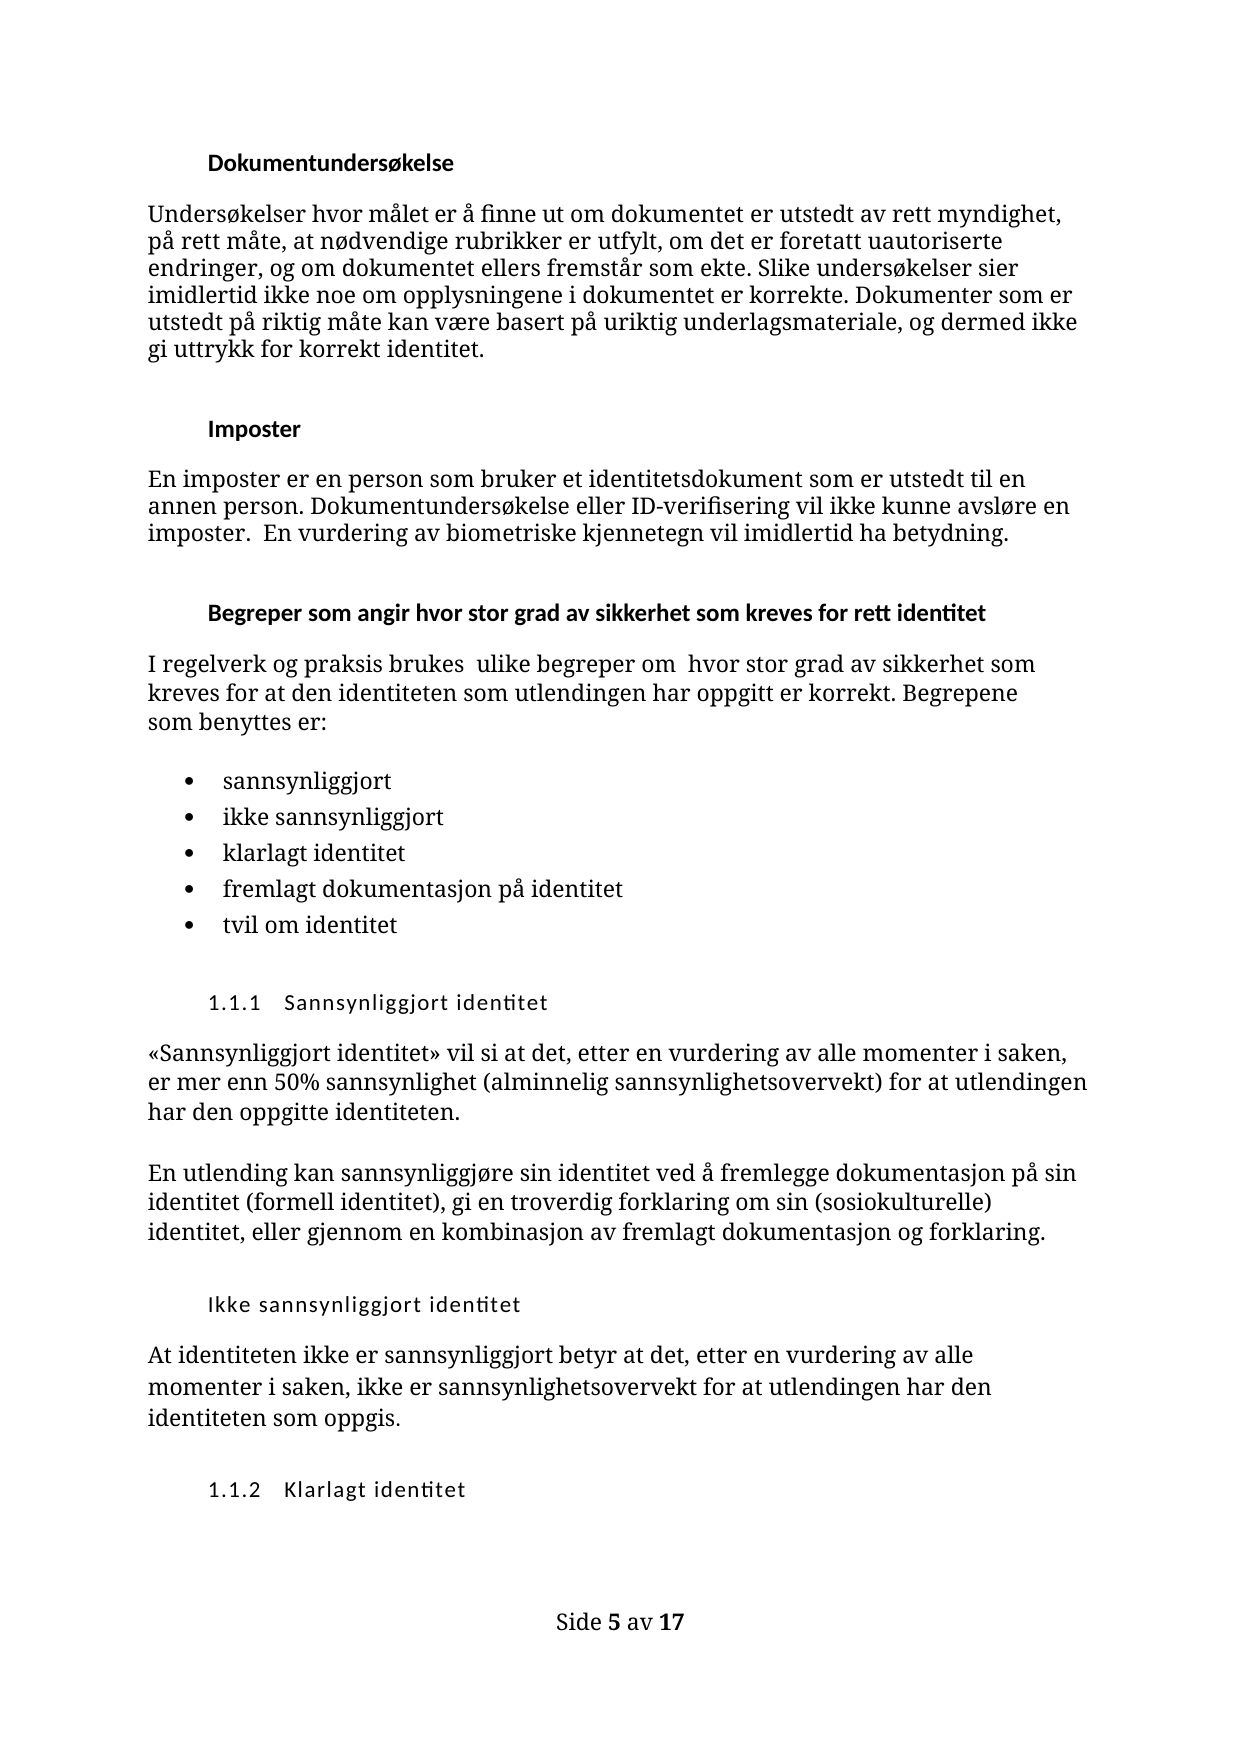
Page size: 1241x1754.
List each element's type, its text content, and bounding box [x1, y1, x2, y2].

text En utlending kan sannsynliggjøre sin identitet ved å fremlegge dokumentasjon på sin identitet (formell identitet), gi en troverdig forklaring om sin (sosiokulturelle) identitet, eller gjennom en kombinasjon av fremlagt dokumentasjon og forklaring. [148, 1158, 1093, 1246]
subtitle Sannsynliggjort identitet [208, 987, 1093, 1016]
subtitle Begreper som angir hvor stor grad av sikkerhet som kreves for rett identitet [208, 597, 1093, 628]
subtitle Klarlagt identitet [208, 1474, 1093, 1503]
list sannsynliggjort [185, 765, 1056, 797]
subtitle Imposter [208, 413, 1093, 443]
subtitle Dokumentundersøkelse [208, 148, 1093, 178]
list tvil om identitet [185, 909, 1056, 940]
text At identiteten ikke er sannsynliggjort betyr at det, etter en vurdering av alle momenter i saken, ikke er sannsynlighetsovervekt for at utlendingen har den identiteten som oppgis. [148, 1339, 1093, 1433]
subtitle Ikke sannsynliggjort identitet [208, 1289, 1093, 1318]
list fremlagt dokumentasjon på identitet [185, 873, 1056, 904]
text I regelverk og praksis brukes ulike begreper om hvor stor grad av sikkerhet som kreves for at den identiteten som utlendingen har oppgitt er korrekt. Begrepene som benyttes er: [148, 649, 1056, 736]
text «Sannsynliggjort identitet» vil si at det, etter en vurdering av alle momenter i saken, er mer enn 50% sannsynlighet (alminnelig sannsynlighetsovervekt) for at utlendingen har den oppgitte identiteten. [148, 1038, 1093, 1126]
text Undersøkelser hvor målet er å finne ut om dokumentet er utstedt av rett myndighet, på rett måte, at nødvendige rubrikker er utfylt, om det er foretatt uautoriserte endringer, og om dokumentet ellers fremstår som ekte. Slike undersøkelser sier imidlertid ikke noe om opplysningene i dokumentet er korrekte. Dokumenter som er utstedt på riktig måte kan være basert på uriktig underlagsmateriale, og dermed ikke gi uttrykk for korrekt identitet. [148, 201, 1093, 363]
list ikke sannsynliggjort [185, 801, 1056, 832]
text En imposter er en person som bruker et identitetsdokument som er utstedt til en annen person. Dokumentundersøkelse eller ID-verifisering vil ikke kunne avsløre en imposter. En vurdering av biometriske kjennetegn vil imidlertid ha betydning. [148, 466, 1093, 547]
list klarlagt identitet [185, 837, 1056, 868]
